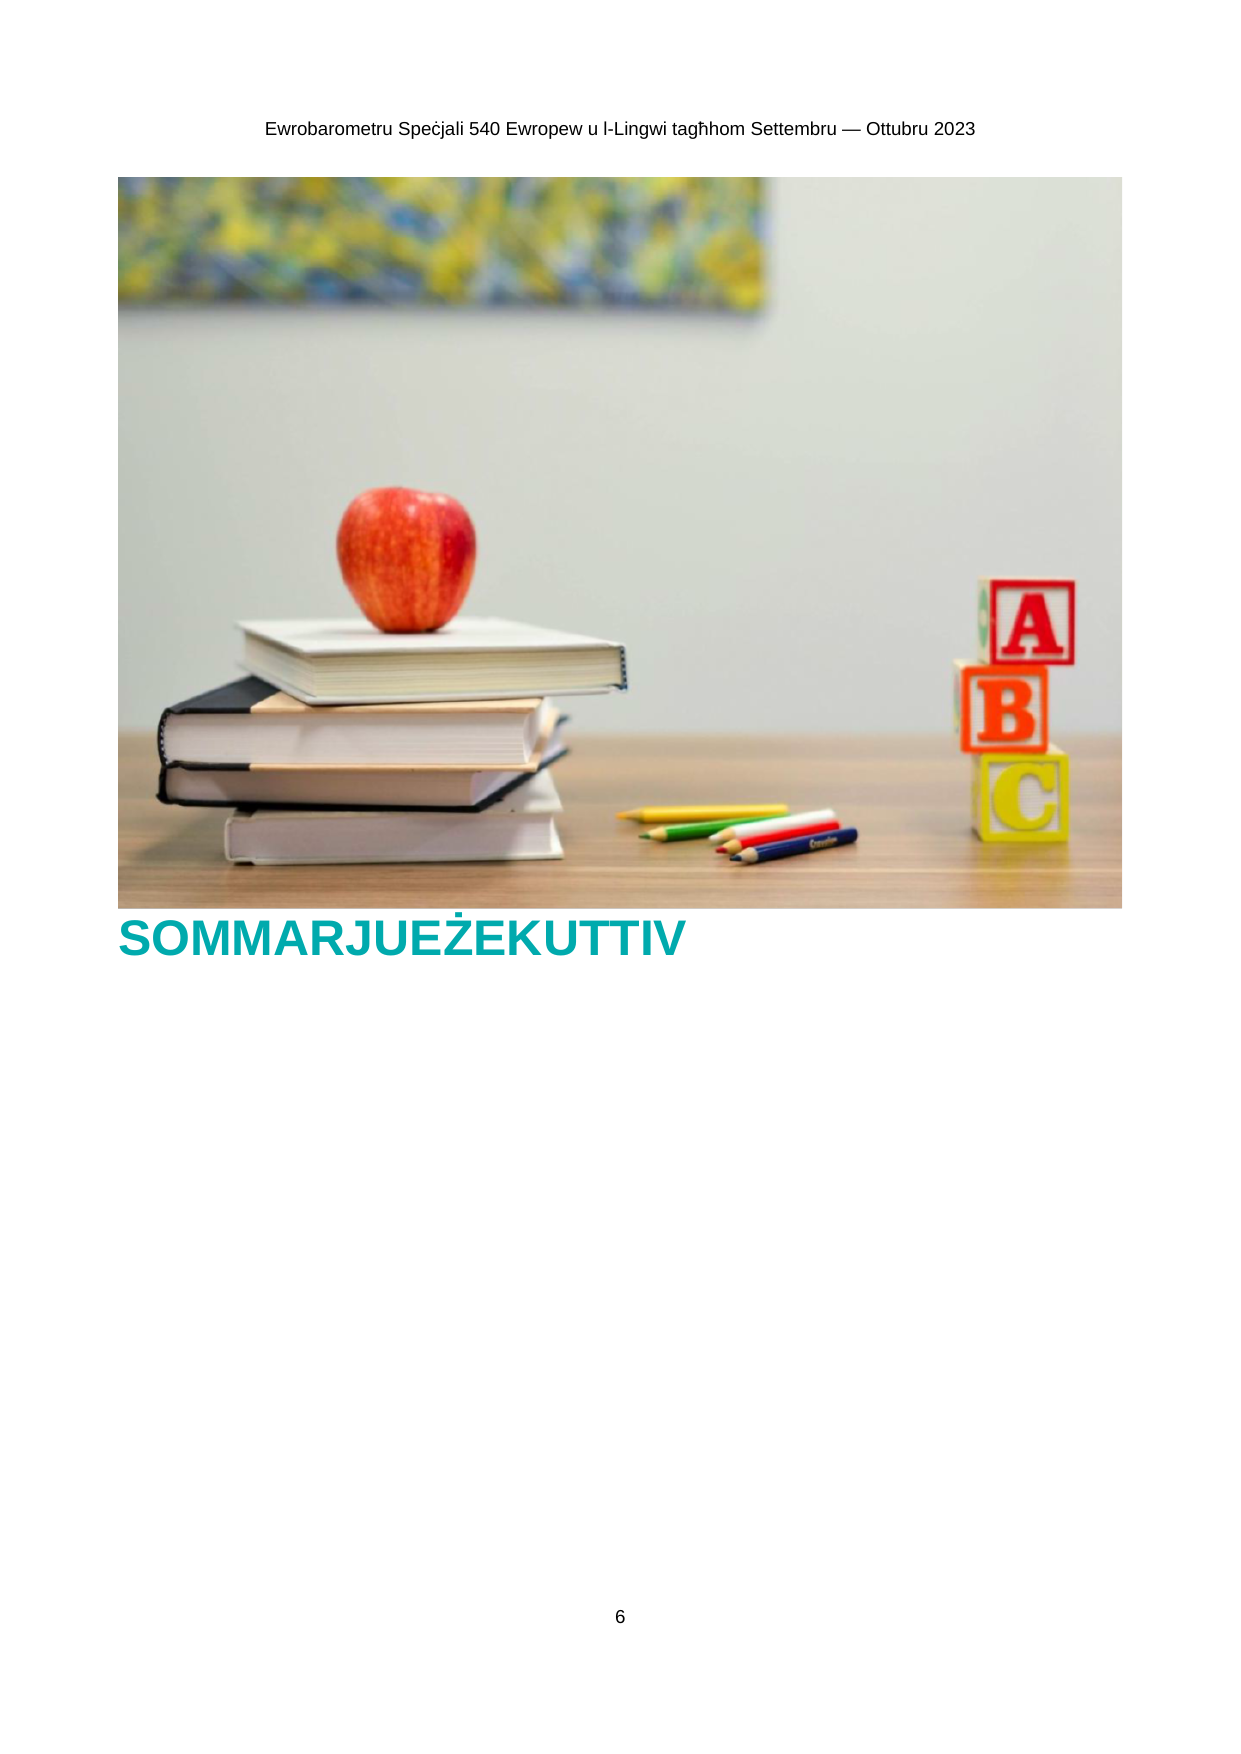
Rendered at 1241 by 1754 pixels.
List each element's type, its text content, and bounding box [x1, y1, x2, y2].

subtitle SOMMARJUEŻEKUTTIV [118, 909, 1122, 966]
picture [118, 177, 1123, 909]
